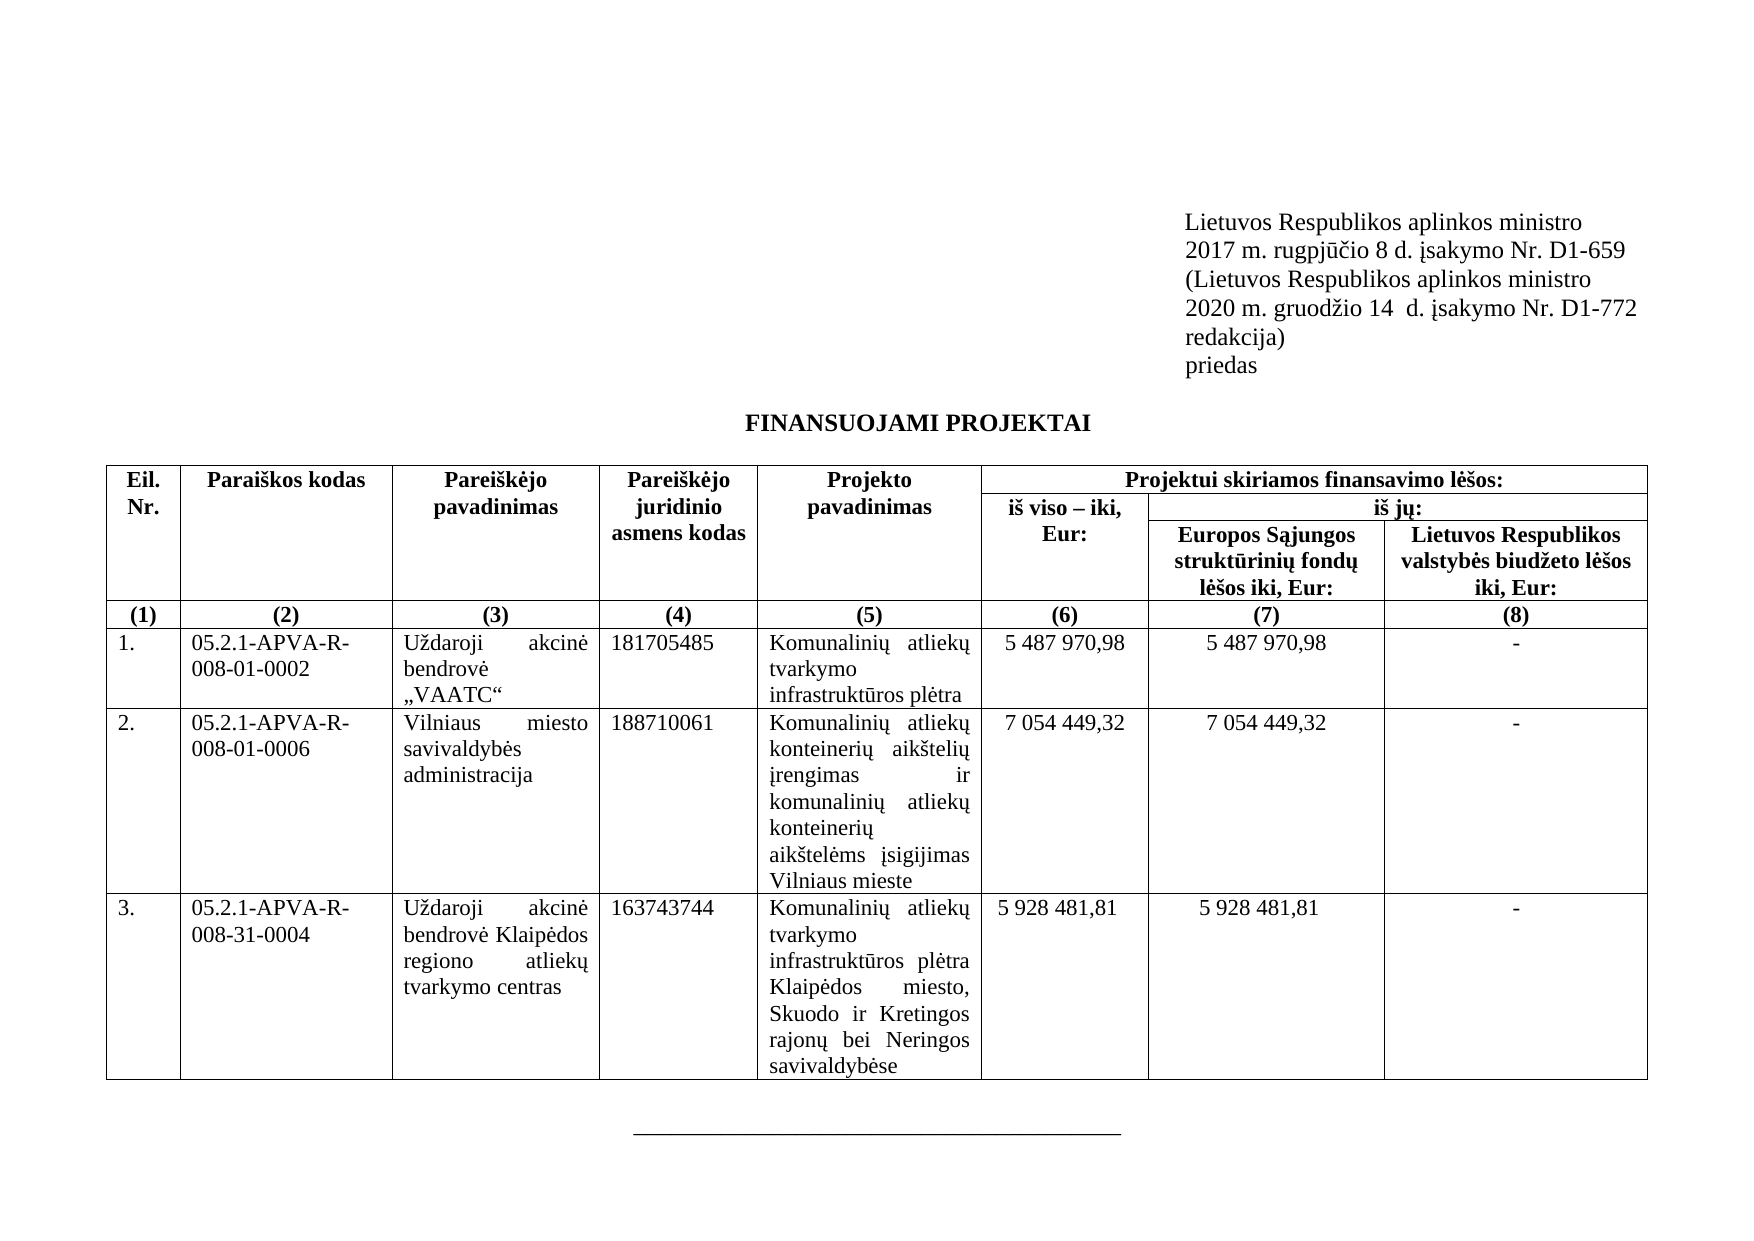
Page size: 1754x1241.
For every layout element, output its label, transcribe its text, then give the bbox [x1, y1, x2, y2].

table_cell iš jų: [1149, 494, 1647, 520]
table_cell (5) [758, 601, 981, 628]
table_cell Lietuvos Respublikos valstybės biudžeto lėšos iki, Eur: [1385, 521, 1647, 600]
table_cell 5 487 970,98 [1149, 629, 1384, 708]
table_cell 5 928 481,81 [1149, 894, 1384, 1079]
table_cell 5 928 481,81 [982, 894, 1148, 1079]
table_cell Vilniaus miesto savivaldybės administracija [393, 709, 599, 893]
table_cell 05.2.1-APVA-R-008-31-0004 [181, 894, 392, 1079]
table_cell 7 054 449,32 [982, 709, 1148, 893]
text (Lietuvos Respublikos aplinkos ministro [1185, 264, 1647, 293]
table_cell Komunalinių atliekų konteinerių aikštelių įrengimas ir komunalinių atliekų konteinerių aikštelėms įsigijimas Vilniaus mieste [758, 709, 981, 893]
table_cell Uždaroji akcinė bendrovė „VAATC“ [393, 629, 599, 708]
table_header Pareiškėjo juridinio asmens kodas [600, 466, 757, 600]
table_cell Komunalinių atliekų tvarkymo infrastruktūros plėtra [758, 629, 981, 708]
table_cell 188710061 [600, 709, 757, 893]
table_cell 163743744 [600, 894, 757, 1079]
text redakcija) [1185, 322, 1647, 350]
table_cell (2) [181, 601, 392, 628]
table_cell 7 054 449,32 [1149, 709, 1384, 893]
table_cell (3) [393, 601, 599, 628]
table_cell 3. [107, 894, 180, 1079]
table_header Paraiškos kodas [181, 466, 392, 600]
table_cell iš viso – iki, Eur: [982, 494, 1148, 600]
table_cell 2. [107, 709, 180, 893]
table_cell (8) [1385, 601, 1647, 628]
table_header Projekto pavadinimas [758, 466, 981, 600]
table_cell 05.2.1-APVA-R-008-01-0002 [181, 629, 392, 708]
table_cell - [1385, 709, 1647, 893]
table_cell 181705485 [600, 629, 757, 708]
table_header Projektui skiriamos finansavimo lėšos: [982, 466, 1647, 493]
table_cell 1. [107, 629, 180, 708]
table_cell (7) [1149, 601, 1384, 628]
table_cell 5 487 970,98 [982, 629, 1148, 708]
text 2017 m. rugpjūčio 8 d. įsakymo Nr. D1-659 [107, 235, 1647, 264]
text priedas [107, 350, 1647, 379]
table_cell 05.2.1-APVA-R-008-01-0006 [181, 709, 392, 893]
table_cell - [1385, 629, 1647, 708]
table_cell (1) [107, 601, 180, 628]
text Lietuvos Respublikos aplinkos ministro [107, 207, 1647, 235]
table_cell (4) [600, 601, 757, 628]
table_cell (6) [982, 601, 1148, 628]
table_cell Europos Sąjungos struktūrinių fondų lėšos iki, Eur: [1149, 521, 1384, 600]
table_header Eil. Nr. [107, 466, 180, 600]
table_cell Uždaroji akcinė bendrovė Klaipėdos regiono atliekų tvarkymo centras [393, 894, 599, 1079]
text _______________________________________ [106, 1109, 1647, 1137]
text 2020 m. gruodžio 14 d. įsakymo Nr. D1-772 [1185, 293, 1647, 322]
table_cell - [1385, 894, 1647, 1079]
table_header Pareiškėjo pavadinimas [393, 466, 599, 600]
text FINANSUOJAMI PROJEKTAI [106, 408, 1647, 437]
table_cell Komunalinių atliekų tvarkymo infrastruktūros plėtra Klaipėdos miesto, Skuodo ir Kretingos rajonų bei Neringos savivaldybėse [758, 894, 981, 1079]
